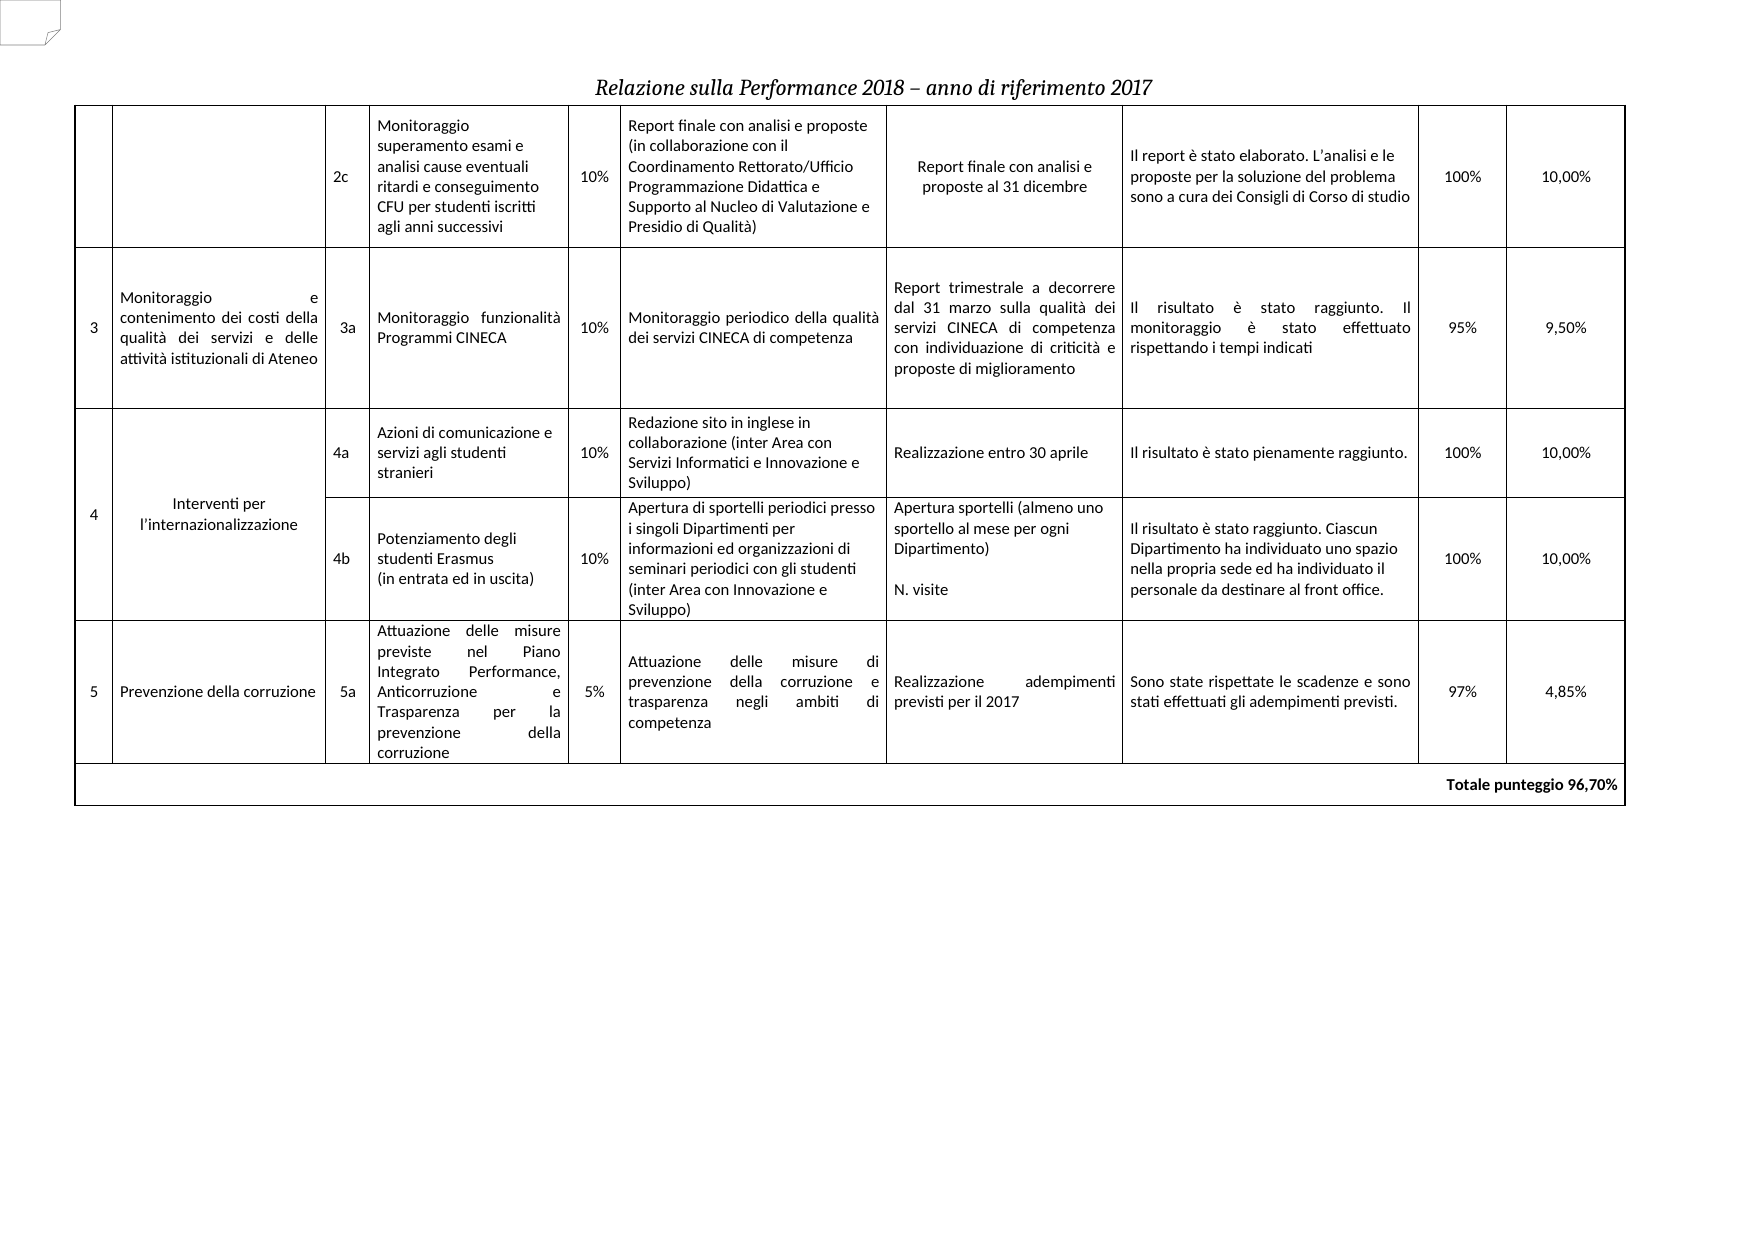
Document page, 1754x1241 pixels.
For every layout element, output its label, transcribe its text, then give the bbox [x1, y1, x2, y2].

table_cell 100% [1419, 106, 1506, 247]
table_cell Attuazione delle misure di prevenzione della corruzione e trasparenza negli ambiti di competenza [621, 621, 886, 763]
table_cell 100% [1419, 498, 1506, 619]
table_cell Redazione sito in inglese in collaborazione (inter Area con Servizi Informatici e Innovazione e Sviluppo) [621, 409, 886, 497]
table_cell Monitoraggio funzionalità Programmi CINECA [370, 248, 568, 407]
table_cell Apertura sportelli (almeno uno sportello al mese per ogni Dipartimento) N. visite [887, 498, 1122, 619]
table_cell 10,00% [1507, 409, 1624, 497]
table_cell 100% [1419, 409, 1506, 497]
table_cell Il risultato è stato raggiunto. Il monitoraggio è stato effettuato rispettando i tempi indicati [1123, 248, 1418, 407]
table_cell Il risultato è stato pienamente raggiunto. [1123, 409, 1418, 497]
table_cell Realizzazione entro 30 aprile [887, 409, 1122, 497]
table_cell Sono state rispettate le scadenze e sono stati effettuati gli adempimenti previsti. [1123, 621, 1418, 763]
table_cell [76, 106, 112, 247]
table_cell Attuazione delle misure previste nel Piano Integrato Performance, Anticorruzione e Trasparenza per la prevenzione della corruzione [370, 621, 568, 763]
table_cell Monitoraggio periodico della qualità dei servizi CINECA di competenza [621, 248, 886, 407]
table_cell 10,00% [1507, 498, 1624, 619]
table_cell 4a [326, 409, 369, 497]
table_cell 10% [569, 248, 620, 407]
table_cell Potenziamento degli studenti Erasmus (in entrata ed in uscita) [370, 498, 568, 619]
table_cell Realizzazione adempimenti previsti per il 2017 [887, 621, 1122, 763]
table_cell 97% [1419, 621, 1506, 763]
table_cell Report finale con analisi e proposte (in collaborazione con il Coordinamento Rettorato/Ufficio Programmazione Didattica e Supporto al Nucleo di Valutazione e Presidio di Qualità) [621, 106, 886, 247]
table_cell 4b [326, 498, 369, 619]
table_cell Monitoraggio superamento esami e analisi cause eventuali ritardi e conseguimento CFU per studenti iscritti agli anni successivi [370, 106, 568, 247]
table_cell 3a [326, 248, 369, 407]
table_cell [113, 106, 325, 247]
table_cell 3 [76, 248, 112, 407]
table_cell 9,50% [1507, 248, 1624, 407]
table_cell 10,00% [1507, 106, 1624, 247]
table_cell Prevenzione della corruzione [113, 621, 325, 763]
table_cell Interventi per l’internazionalizzazione [113, 409, 325, 619]
table_cell 10% [569, 106, 620, 247]
table_cell 10% [569, 498, 620, 619]
table_cell Il risultato è stato raggiunto. Ciascun Dipartimento ha individuato uno spazio nella propria sede ed ha individuato il personale da destinare al front office. [1123, 498, 1418, 619]
table_cell 5% [569, 621, 620, 763]
table_cell 5 [76, 621, 112, 763]
table_cell 2c [326, 106, 369, 247]
table_cell 4,85% [1507, 621, 1624, 763]
table_cell Il report è stato elaborato. L’analisi e le proposte per la soluzione del problema sono a cura dei Consigli di Corso di studio [1123, 106, 1418, 247]
table_cell 95% [1419, 248, 1506, 407]
table_cell 10% [569, 409, 620, 497]
table_cell 5a [326, 621, 369, 763]
table_cell Azioni di comunicazione e servizi agli studenti stranieri [370, 409, 568, 497]
table_cell Totale punteggio 96,70% [76, 764, 1624, 805]
table_cell 4 [76, 409, 112, 619]
table_cell Report trimestrale a decorrere dal 31 marzo sulla qualità dei servizi CINECA di competenza con individuazione di criticità e proposte di miglioramento [887, 248, 1122, 407]
table_cell Monitoraggio e contenimento dei costi della qualità dei servizi e delle attività istituzionali di Ateneo [113, 248, 325, 407]
table_cell Apertura di sportelli periodici presso i singoli Dipartimenti per informazioni ed organizzazioni di seminari periodici con gli studenti (inter Area con Innovazione e Sviluppo) [621, 498, 886, 619]
table_cell Report finale con analisi e proposte al 31 dicembre [887, 106, 1122, 247]
